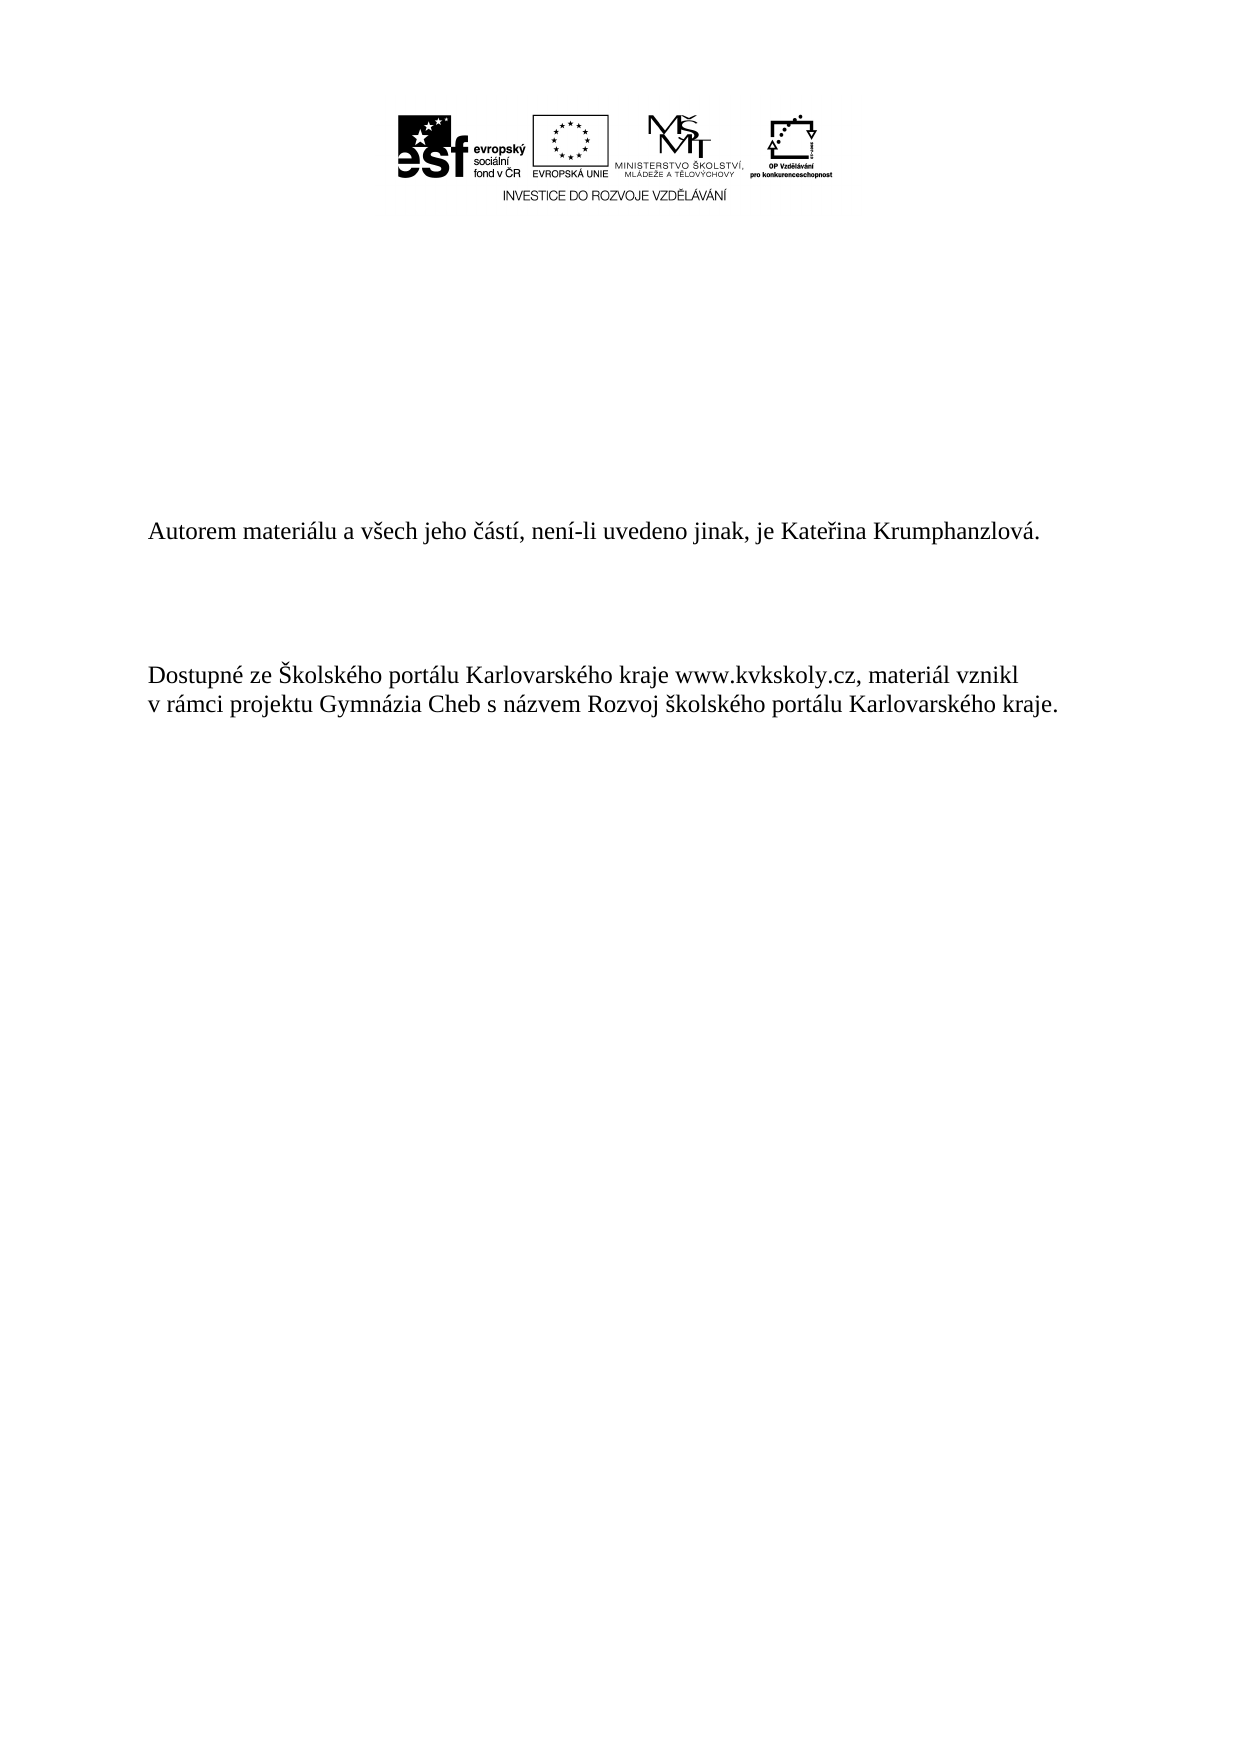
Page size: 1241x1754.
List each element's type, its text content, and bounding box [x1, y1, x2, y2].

text Autorem materiálu a všech jeho částí, není-li uvedeno jinak, je Kateřina Krumphanzlová. [148, 516, 1093, 545]
text Dostupné ze Školského portálu Karlovarského kraje www.kvkskoly.cz, materiál vznikl v rámci projektu Gymnázia Cheb s názvem Rozvoj školského portálu Karlovarského kraje. [148, 660, 1093, 717]
picture [375, 95, 862, 216]
